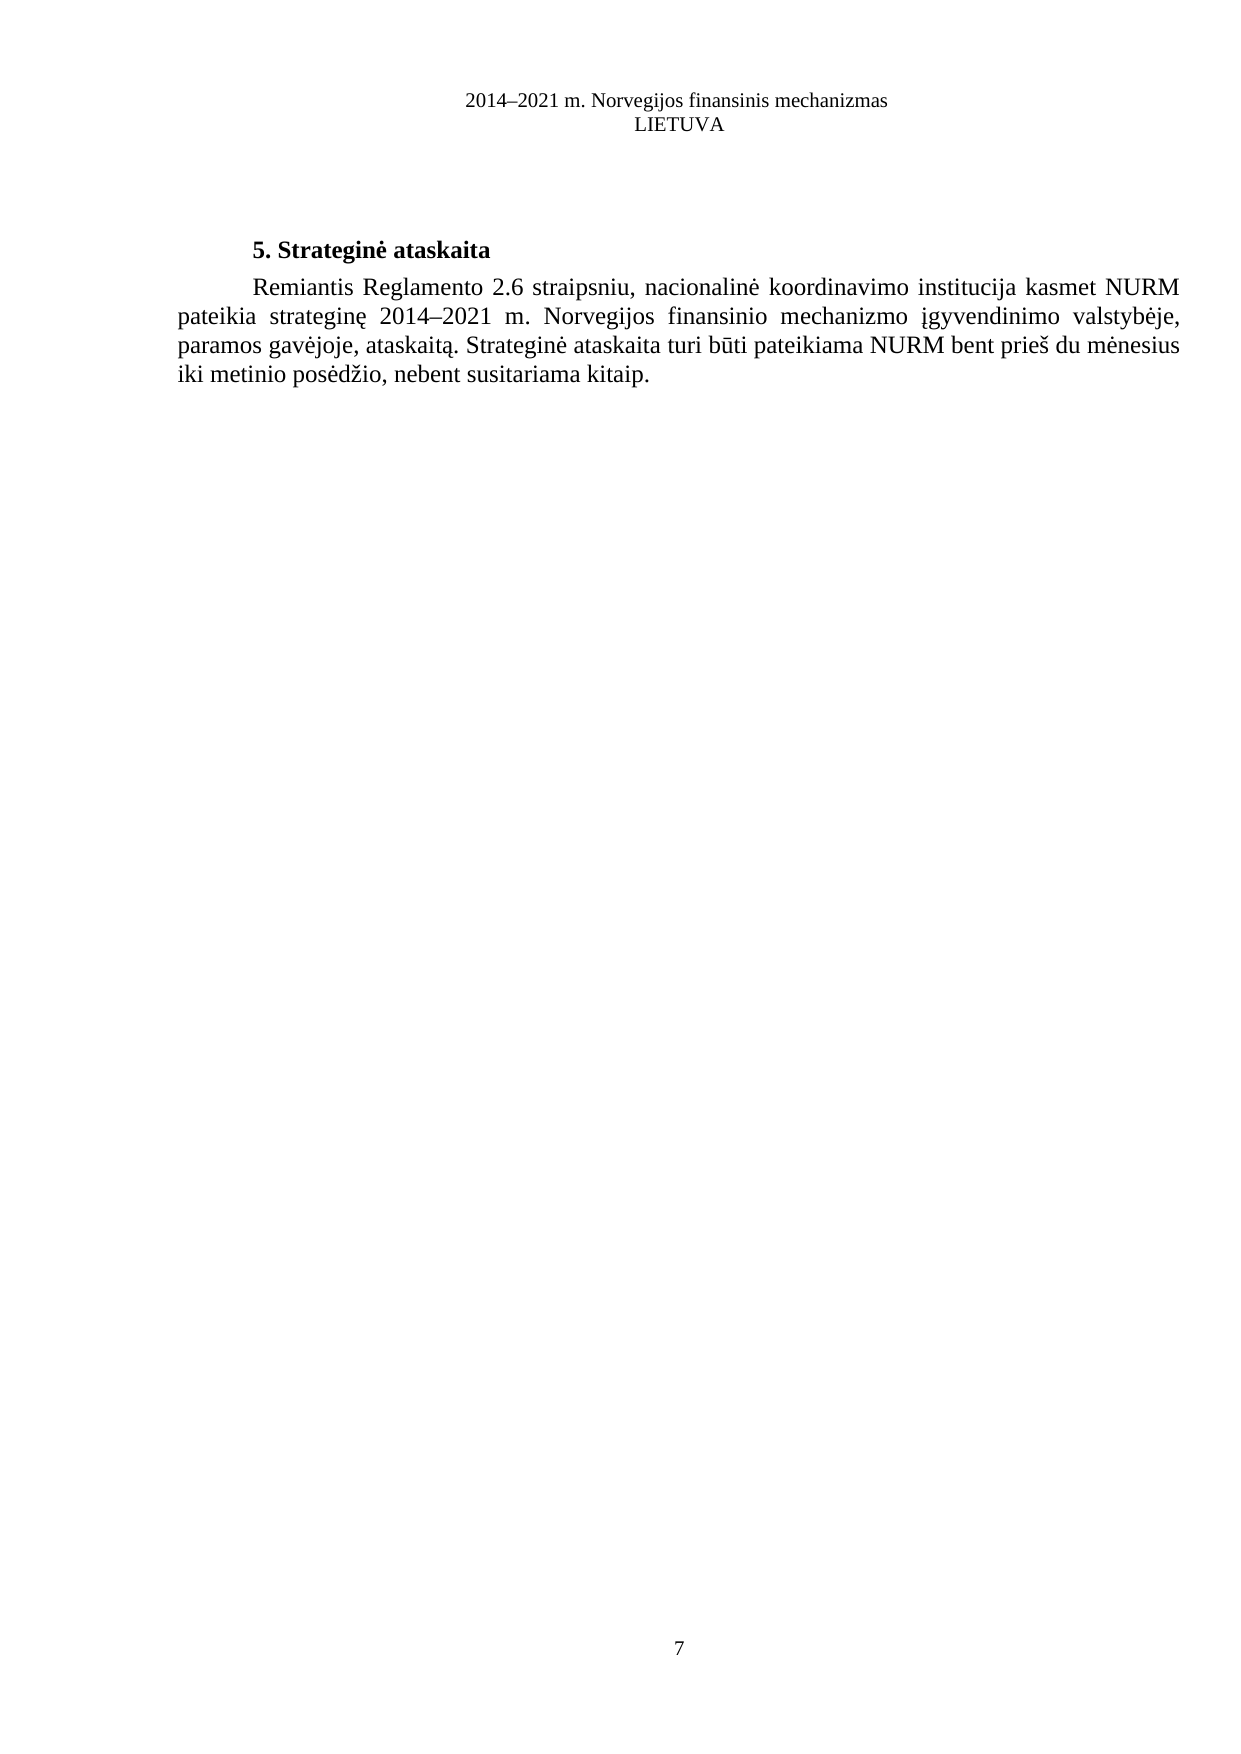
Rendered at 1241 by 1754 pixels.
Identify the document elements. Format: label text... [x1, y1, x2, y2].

text Remiantis Reglamento 2.6 straipsniu, nacionalinė koordinavimo institucija kasmet NURM pateikia strateginę 2014–2021 m. Norvegijos finansinio mechanizmo įgyvendinimo valstybėje, paramos gavėjoje, ataskaitą. Strateginė ataskaita turi būti pateikiama NURM bent prieš du mėnesius iki metinio posėdžio, nebent susitariama kitaip. [177, 272, 1181, 388]
text 5. Strateginė ataskaita [177, 235, 1181, 264]
